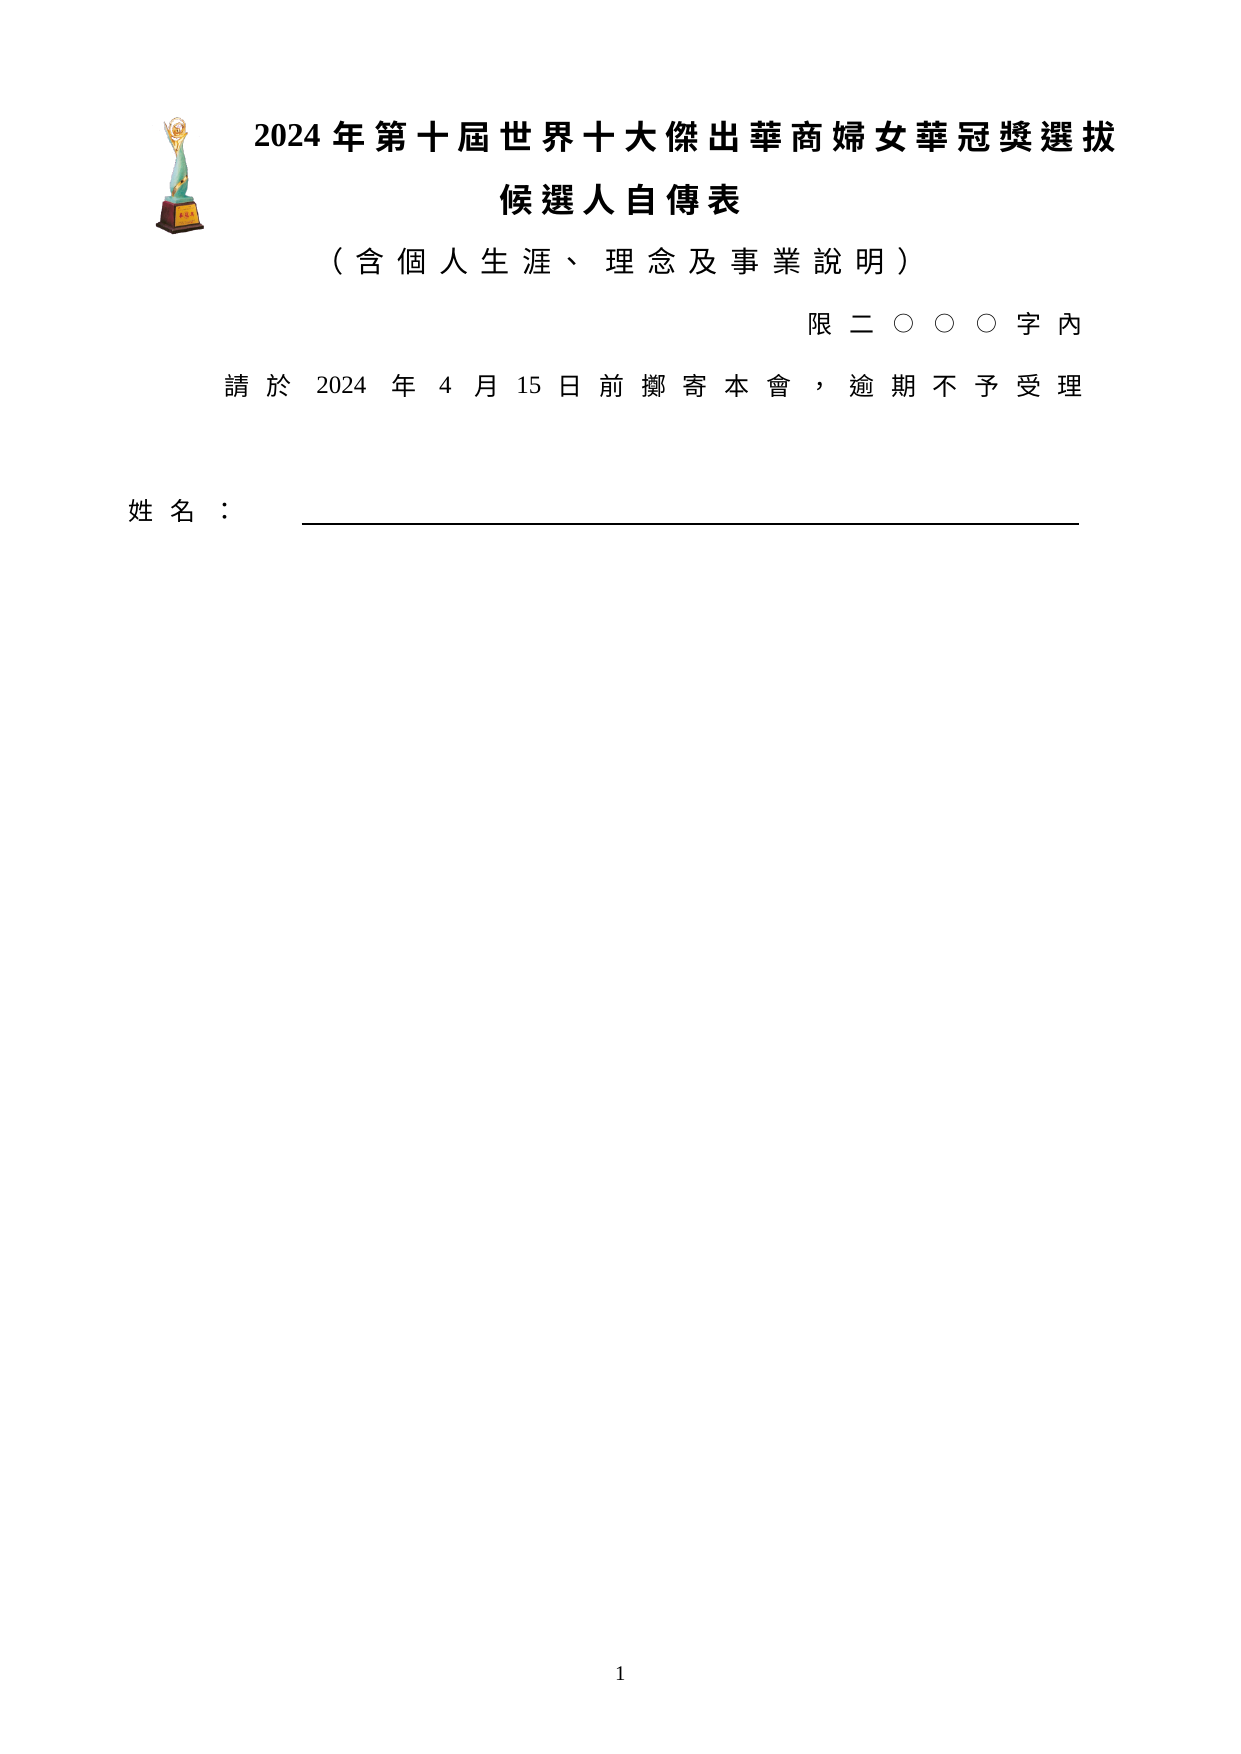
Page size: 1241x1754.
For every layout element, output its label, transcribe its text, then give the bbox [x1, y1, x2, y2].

text 姓名： [120, 468, 1091, 531]
text 限二○○○字內 [120, 281, 1091, 343]
text 2024年第十屆世界十大傑出華商婦女華冠獎選拔 [214, 93, 1120, 156]
text 請於2024年4月15日前擲寄本會，逾期不予受理 [120, 343, 1091, 406]
text 候選人自傳表 [185, 156, 1120, 218]
text [120, 156, 176, 218]
text （含個人生涯、理念及事業說明） [120, 218, 1120, 281]
